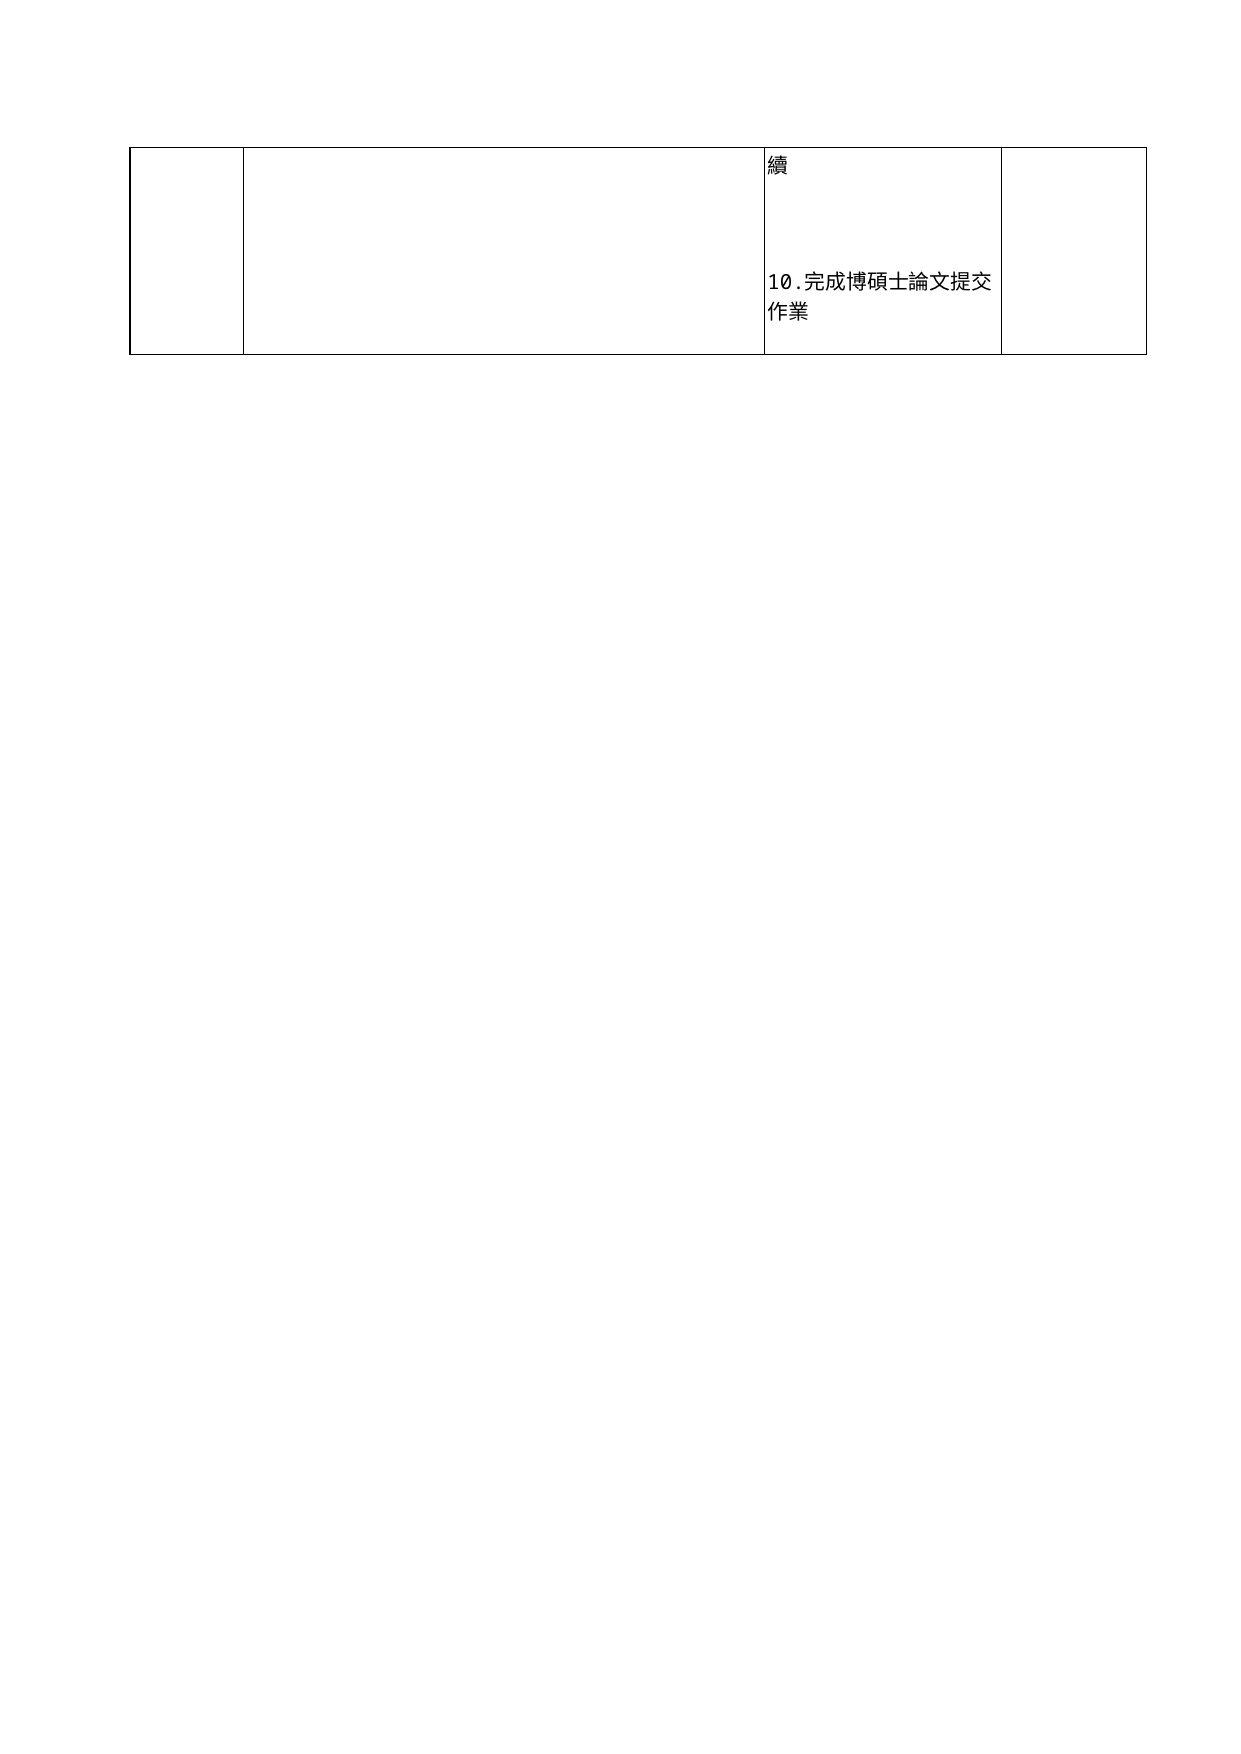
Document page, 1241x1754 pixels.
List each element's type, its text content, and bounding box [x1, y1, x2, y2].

table_cell 續 10.完成博碩士論文提交作業 [765, 148, 1001, 354]
table_cell [244, 148, 764, 354]
table_cell [131, 148, 243, 354]
table_cell [1147, 147, 1152, 354]
table_cell [1002, 148, 1146, 354]
